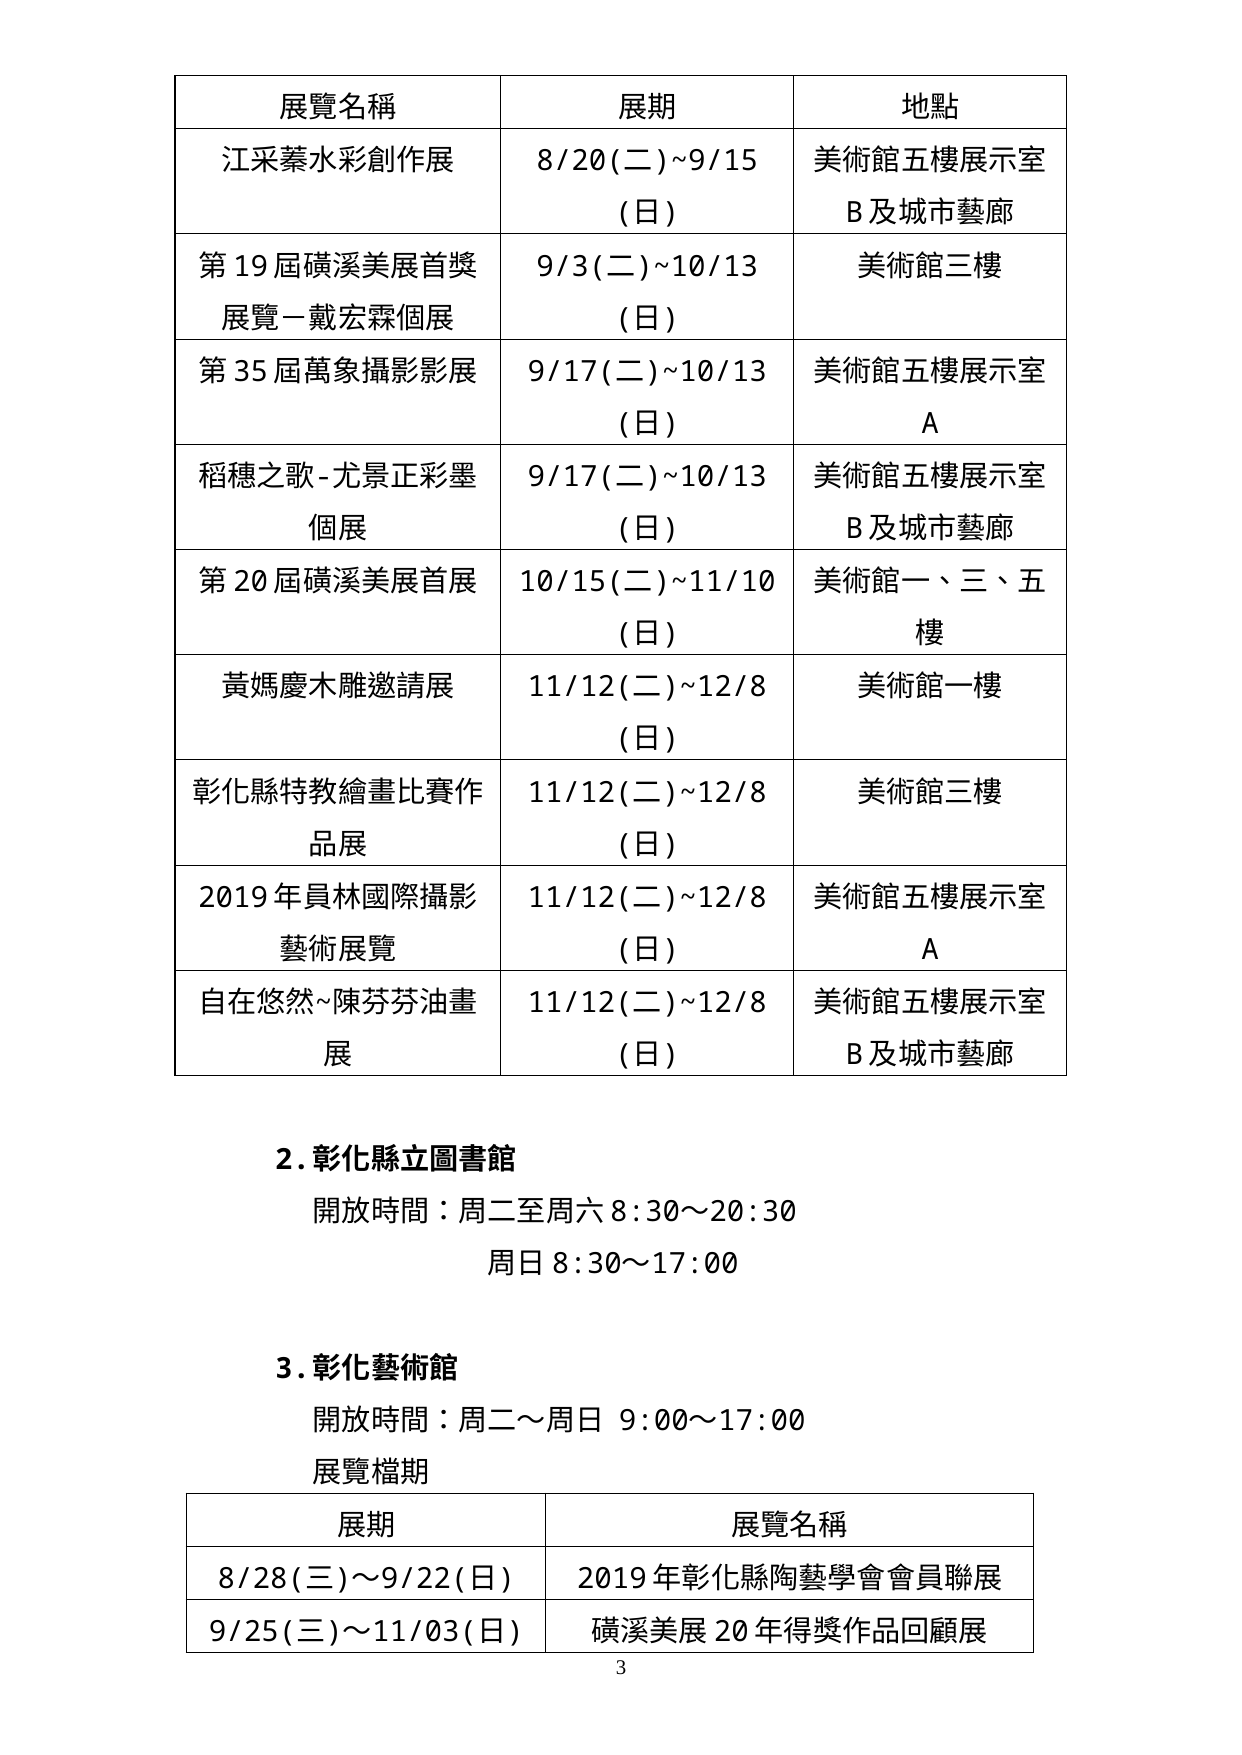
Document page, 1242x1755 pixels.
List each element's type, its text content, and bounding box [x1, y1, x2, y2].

table_cell 11/12(二)~12/8(日) [501, 866, 793, 970]
table_cell 9/3(二)~10/13(日) [501, 234, 793, 338]
table_cell 11/12(二)~12/8(日) [501, 655, 793, 759]
list 彰化縣立圖書館 [275, 1128, 1067, 1180]
list 彰化藝術館 [275, 1336, 1067, 1388]
table_cell 美術館五樓展示室A [794, 866, 1066, 970]
table_cell 磺溪美展20年得獎作品回顧展 [546, 1600, 1033, 1652]
table_cell 自在悠然~陳芬芬油畫展 [176, 971, 500, 1075]
table_header 展覽名稱 [176, 76, 500, 128]
table_cell 江采蓁水彩創作展 [176, 129, 500, 233]
table_cell 8/28(三)～9/22(日) [187, 1547, 545, 1599]
table_cell 2019年員林國際攝影藝術展覽 [176, 866, 500, 970]
table_cell 9/17(二)~10/13(日) [501, 340, 793, 444]
table_cell 第35屆萬象攝影影展 [176, 340, 500, 444]
table_cell 10/15(二)~11/10(日) [501, 550, 793, 654]
text 開放時間：周二～周日 9:00～17:00 [312, 1388, 1067, 1441]
table_cell 美術館三樓 [794, 760, 1066, 864]
table_cell 美術館五樓展示室A [794, 340, 1066, 444]
table_cell 11/12(二)~12/8(日) [501, 971, 793, 1075]
table_cell 黃媽慶木雕邀請展 [176, 655, 500, 759]
table_cell 9/25(三)～11/03(日) [187, 1600, 545, 1652]
text 展覽檔期 [312, 1441, 1067, 1493]
table_cell 美術館五樓展示室B及城市藝廊 [794, 129, 1066, 233]
table_cell 稻穗之歌-尤景正彩墨個展 [176, 445, 500, 549]
table_cell 9/17(二)~10/13(日) [501, 445, 793, 549]
table_cell 美術館三樓 [794, 234, 1066, 338]
table_header 展期 [187, 1494, 545, 1546]
table_cell 美術館五樓展示室B及城市藝廊 [794, 445, 1066, 549]
table_cell 彰化縣特教繪畫比賽作品展 [176, 760, 500, 864]
table_cell 8/20(二)~9/15(日) [501, 129, 793, 233]
table_cell 第19屆磺溪美展首獎展覽－戴宏霖個展 [176, 234, 500, 338]
table_cell 11/12(二)~12/8(日) [501, 760, 793, 864]
table_cell 第20屆磺溪美展首展 [176, 550, 500, 654]
table_cell 美術館一樓 [794, 655, 1066, 759]
table_header 展覽名稱 [546, 1494, 1033, 1546]
table_cell 美術館五樓展示室B及城市藝廊 [794, 971, 1066, 1075]
text 開放時間：周二至周六8:30～20:30 周日8:30～17:00 [312, 1180, 1067, 1284]
table_header 地點 [794, 76, 1066, 128]
table_cell 美術館一、三、五樓 [794, 550, 1066, 654]
table_header 展期 [501, 76, 793, 128]
table_cell 2019年彰化縣陶藝學會會員聯展 [546, 1547, 1033, 1599]
